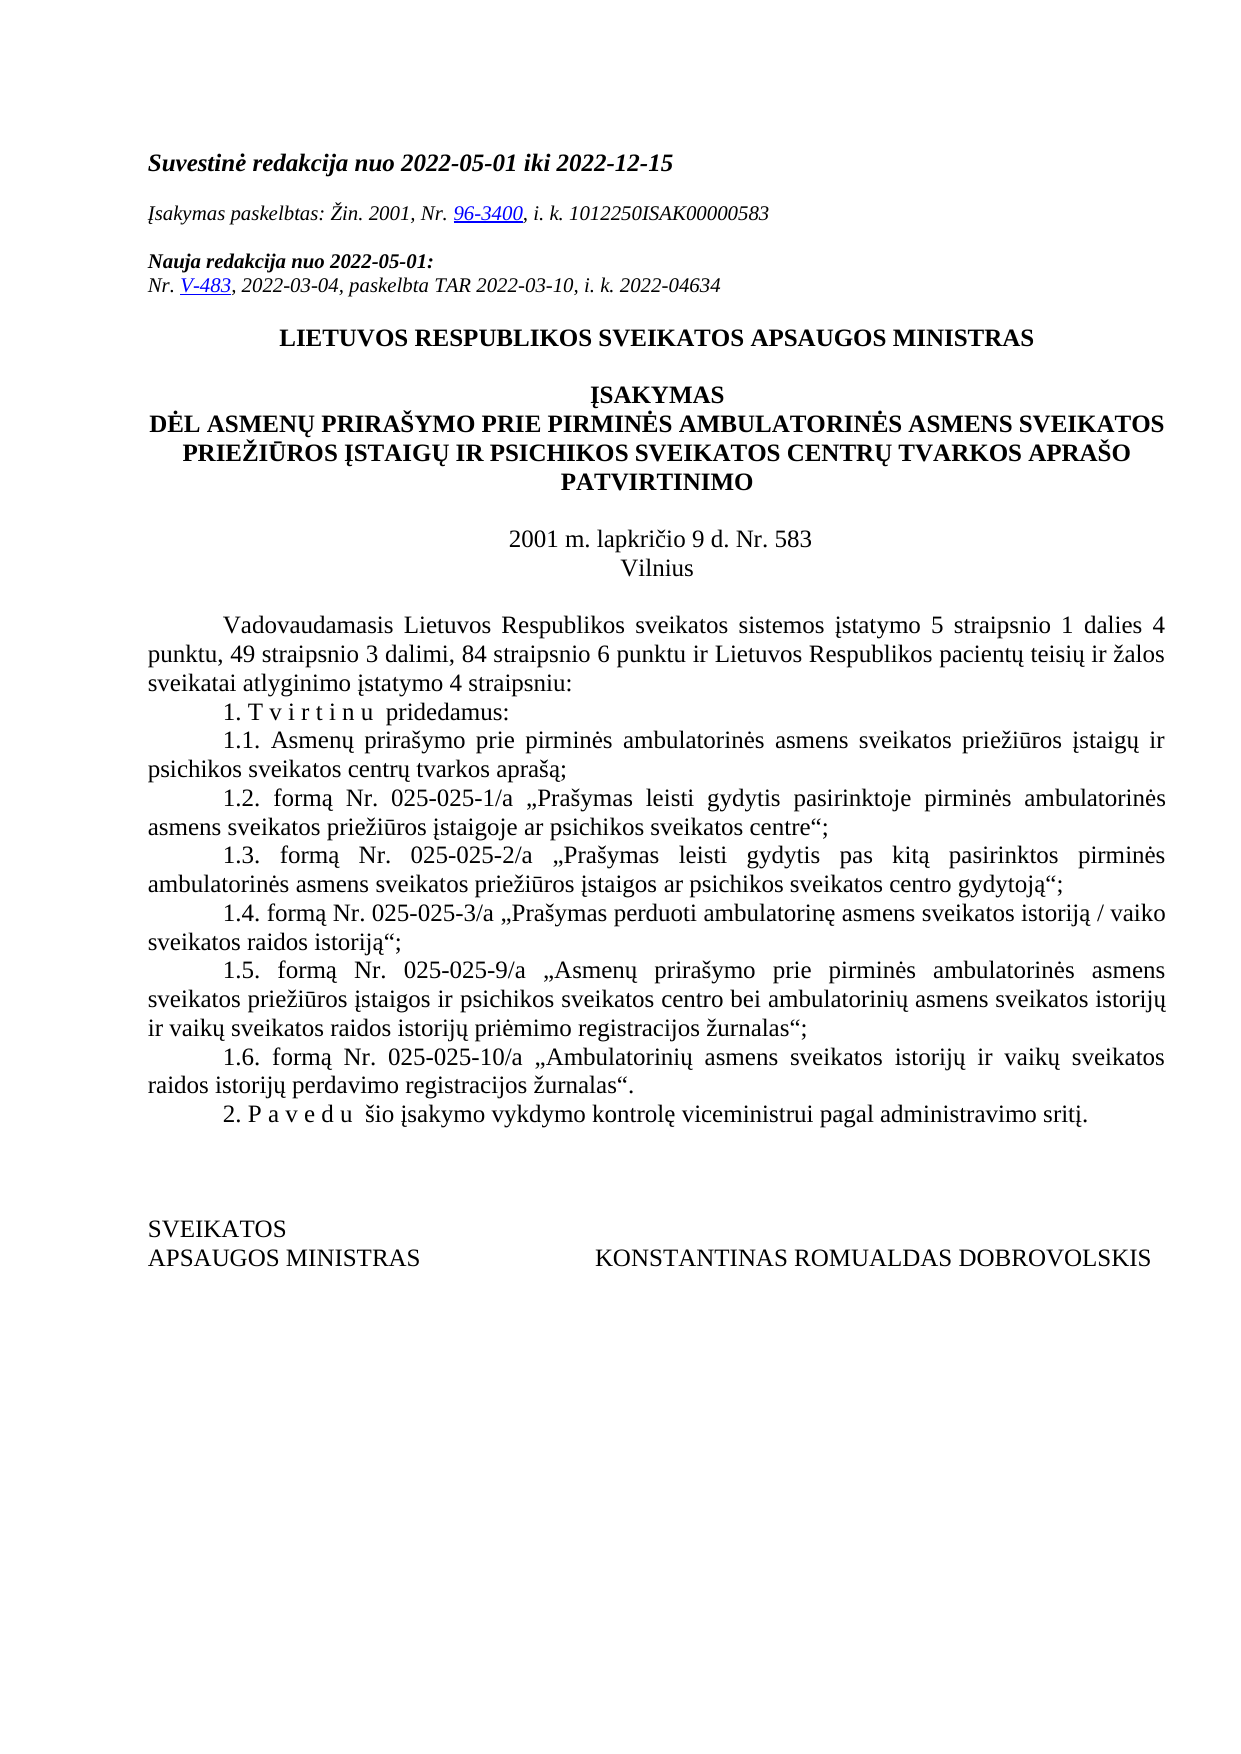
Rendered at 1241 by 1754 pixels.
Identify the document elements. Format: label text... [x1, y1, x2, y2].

text 1. T v i r t i n u pridedamus: [148, 697, 1166, 726]
text 1.5. formą Nr. 025-025-9/a „Asmenų prirašymo prie pirminės ambulatorinės asmens sveikatos priežiūros įstaigos ir psichikos sveikatos centro bei ambulatorinių asmens sveikatos istorijų ir vaikų sveikatos raidos istorijų priėmimo registracijos žurnalas“; [148, 956, 1166, 1042]
text APSAUGOS MINISTRAS KONSTANTINAS ROMUALDAS DOBROVOLSKIS [148, 1243, 1166, 1272]
text 2001 m. lapkričio 9 d. Nr. 583 Vilnius [148, 524, 1166, 582]
text SVEIKATOS [148, 1214, 1166, 1243]
text Suvestinė redakcija nuo 2022-05-01 iki 2022-12-15 [148, 148, 1166, 176]
text Įsakymas paskelbtas: Žin. 2001, Nr. 96-3400, i. k. 1012250ISAK00000583 [148, 201, 1166, 224]
text LIETUVOS RESPUBLIKOS SVEIKATOS APSAUGOS MINISTRAS [148, 323, 1166, 352]
text 1.4. formą Nr. 025-025-3/a „Prašymas perduoti ambulatorinę asmens sveikatos istoriją / vaiko sveikatos raidos istoriją“; [148, 898, 1166, 956]
text 1.6. formą Nr. 025-025-10/a „Ambulatorinių asmens sveikatos istorijų ir vaikų sveikatos raidos istorijų perdavimo registracijos žurnalas“. [148, 1042, 1166, 1099]
text DĖL ASMENŲ PRIRAŠYMO PRIE PIRMINĖS AMBULATORINĖS ASMENS SVEIKATOS PRIEŽIŪROS ĮSTAIGŲ IR PSICHIKOS SVEIKATOS CENTRŲ TVARKOS APRAŠO PATVIRTINIMO [148, 409, 1166, 496]
text Vadovaudamasis Lietuvos Respublikos sveikatos sistemos įstatymo 5 straipsnio 1 dalies 4 punktu, 49 straipsnio 3 dalimi, 84 straipsnio 6 punktu ir Lietuvos Respublikos pacientų teisių ir žalos sveikatai atlyginimo įstatymo 4 straipsniu: [148, 611, 1166, 697]
text 1.3. formą Nr. 025-025-2/a „Prašymas leisti gydytis pas kitą pasirinktos pirminės ambulatorinės asmens sveikatos priežiūros įstaigos ar psichikos sveikatos centro gydytoją“; [148, 841, 1166, 898]
text 1.1. Asmenų prirašymo prie pirminės ambulatorinės asmens sveikatos priežiūros įstaigų ir psichikos sveikatos centrų tvarkos aprašą; [148, 726, 1166, 783]
text ĮSAKYMAS [148, 381, 1166, 409]
text Nr. V-483, 2022-03-04, paskelbta TAR 2022-03-10, i. k. 2022-04634 [148, 273, 1166, 297]
text Nauja redakcija nuo 2022-05-01: [148, 249, 1166, 273]
text 1.2. formą Nr. 025-025-1/a „Prašymas leisti gydytis pasirinktoje pirminės ambulatorinės asmens sveikatos priežiūros įstaigoje ar psichikos sveikatos centre“; [148, 783, 1166, 841]
text 2. P a v e d u šio įsakymo vykdymo kontrolę viceministrui pagal administravimo sritį. [148, 1099, 1166, 1128]
